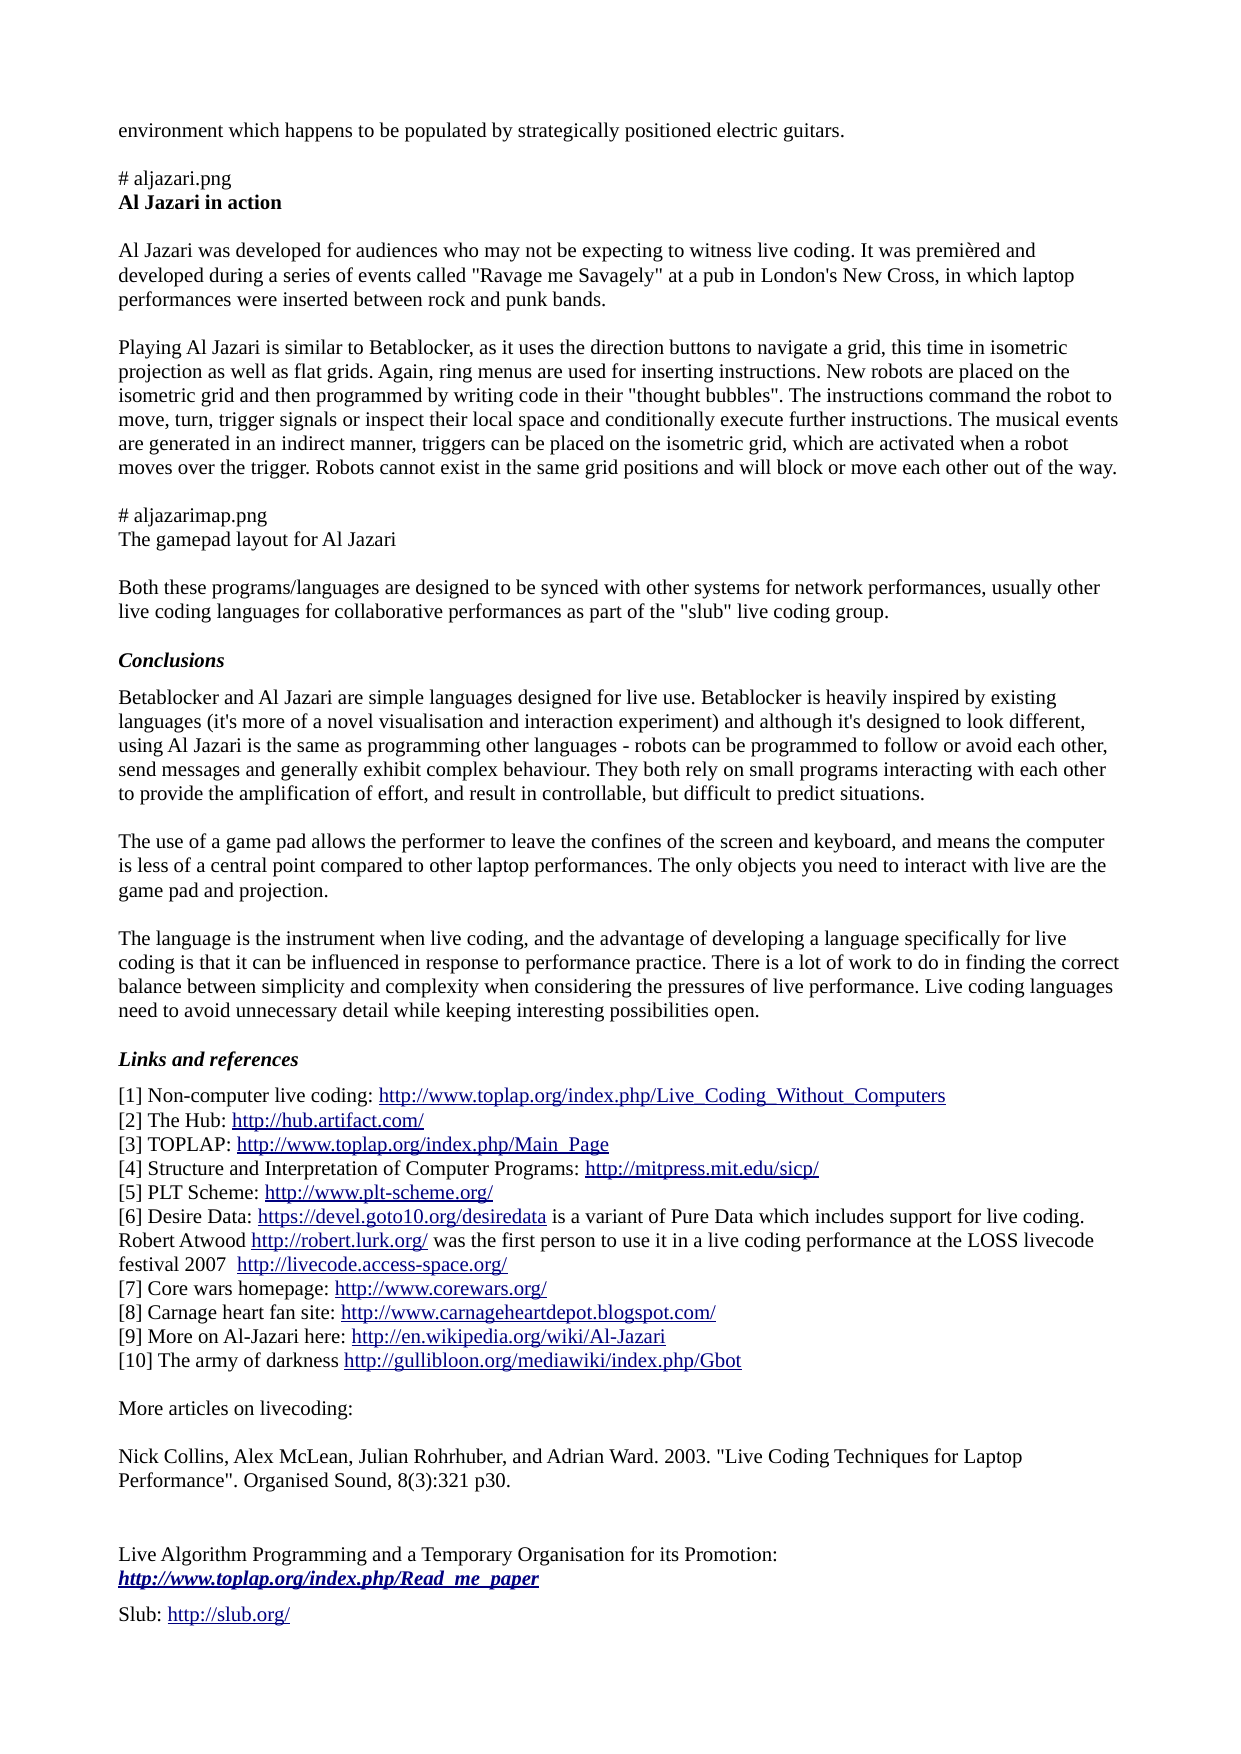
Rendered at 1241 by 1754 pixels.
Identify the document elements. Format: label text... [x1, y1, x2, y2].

text [9] More on Al-Jazari here: http://en.wikipedia.org/wiki/Al-Jazari [118, 1324, 1122, 1348]
text The use of a game pad allows the performer to leave the confines of the screen and keyboard, and means the computer is less of a central point compared to other laptop performances. The only objects you need to interact with live are the game pad and projection. [118, 829, 1122, 902]
text Al Jazari in action [118, 190, 1122, 214]
text More articles on livecoding: [118, 1396, 1122, 1420]
text [1] Non-computer live coding: http://www.toplap.org/index.php/Live_Coding_Without_Computers [118, 1083, 1122, 1107]
text environment which happens to be populated by strategically positioned electric guitars. [118, 118, 1122, 142]
subtitle Links and references [118, 1047, 1122, 1071]
text The gamepad layout for Al Jazari [118, 527, 1122, 551]
text [6] Desire Data: https://devel.goto10.org/desiredata is a variant of Pure Data which includes support for live coding. Robert Atwood http://robert.lurk.org/ was the first person to use it in a live coding performance at the LOSS livecode festival 2007 http://livecode.access-space.org/ [118, 1204, 1122, 1276]
text [5] PLT Scheme: http://www.plt-scheme.org/ [118, 1180, 1122, 1204]
text [3] TOPLAP: http://www.toplap.org/index.php/Main_Page [118, 1132, 1122, 1156]
text Both these programs/languages are designed to be synced with other systems for network performances, usually other live coding languages for collaborative performances as part of the "slub" live coding group. [118, 575, 1122, 623]
text The language is the instrument when live coding, and the advantage of developing a language specifically for live coding is that it can be influenced in response to performance practice. There is a lot of work to do in finding the correct balance between simplicity and complexity when considering the pressures of live performance. Live coding languages need to avoid unnecessary detail while keeping interesting possibilities open. [118, 926, 1122, 1022]
text # aljazari.png [118, 166, 1122, 190]
text Al Jazari was developed for audiences who may not be expecting to witness live coding. It was premièred and developed during a series of events called "Ravage me Savagely" at a pub in London's New Cross, in which laptop performances were inserted between rock and punk bands. [118, 238, 1122, 311]
subtitle Live Algorithm Programming and a Temporary Organisation for its Promotion: http://www.toplap.org/index.php/Read_me_paper [118, 1542, 1122, 1590]
text [10] The army of darkness http://gullibloon.org/mediawiki/index.php/Gbot [118, 1348, 1122, 1372]
text [8] Carnage heart fan site: http://www.carnageheartdepot.blogspot.com/ [118, 1300, 1122, 1324]
text [7] Core wars homepage: http://www.corewars.org/ [118, 1276, 1122, 1300]
text Slub: http://slub.org/ [118, 1602, 1122, 1626]
text Playing Al Jazari is similar to Betablocker, as it uses the direction buttons to navigate a grid, this time in isometric projection as well as flat grids. Again, ring menus are used for inserting instructions. New robots are placed on the isometric grid and then programmed by writing code in their "thought bubbles". The instructions command the robot to move, turn, trigger signals or inspect their local space and conditionally execute further instructions. The musical events are generated in an indirect manner, triggers can be placed on the isometric grid, which are activated when a robot moves over the trigger. Robots cannot exist in the same grid positions and will block or move each other out of the way. [118, 335, 1122, 479]
subtitle Conclusions [118, 648, 1122, 672]
text [4] Structure and Interpretation of Computer Programs: http://mitpress.mit.edu/sicp/ [118, 1156, 1122, 1180]
text Betablocker and Al Jazari are simple languages designed for live use. Betablocker is heavily inspired by existing languages (it's more of a novel visualisation and interaction experiment) and although it's designed to look different, using Al Jazari is the same as programming other languages - robots can be programmed to follow or avoid each other, send messages and generally exhibit complex behaviour. They both rely on small programs interacting with each other to provide the amplification of effort, and result in controllable, but difficult to predict situations. [118, 685, 1122, 805]
text [2] The Hub: http://hub.artifact.com/ [118, 1107, 1122, 1132]
text Nick Collins, Alex McLean, Julian Rohrhuber, and Adrian Ward. 2003. "Live Coding Techniques for Laptop Performance". Organised Sound, 8(3):321 p30. [118, 1444, 1122, 1492]
text # aljazarimap.png [118, 503, 1122, 527]
